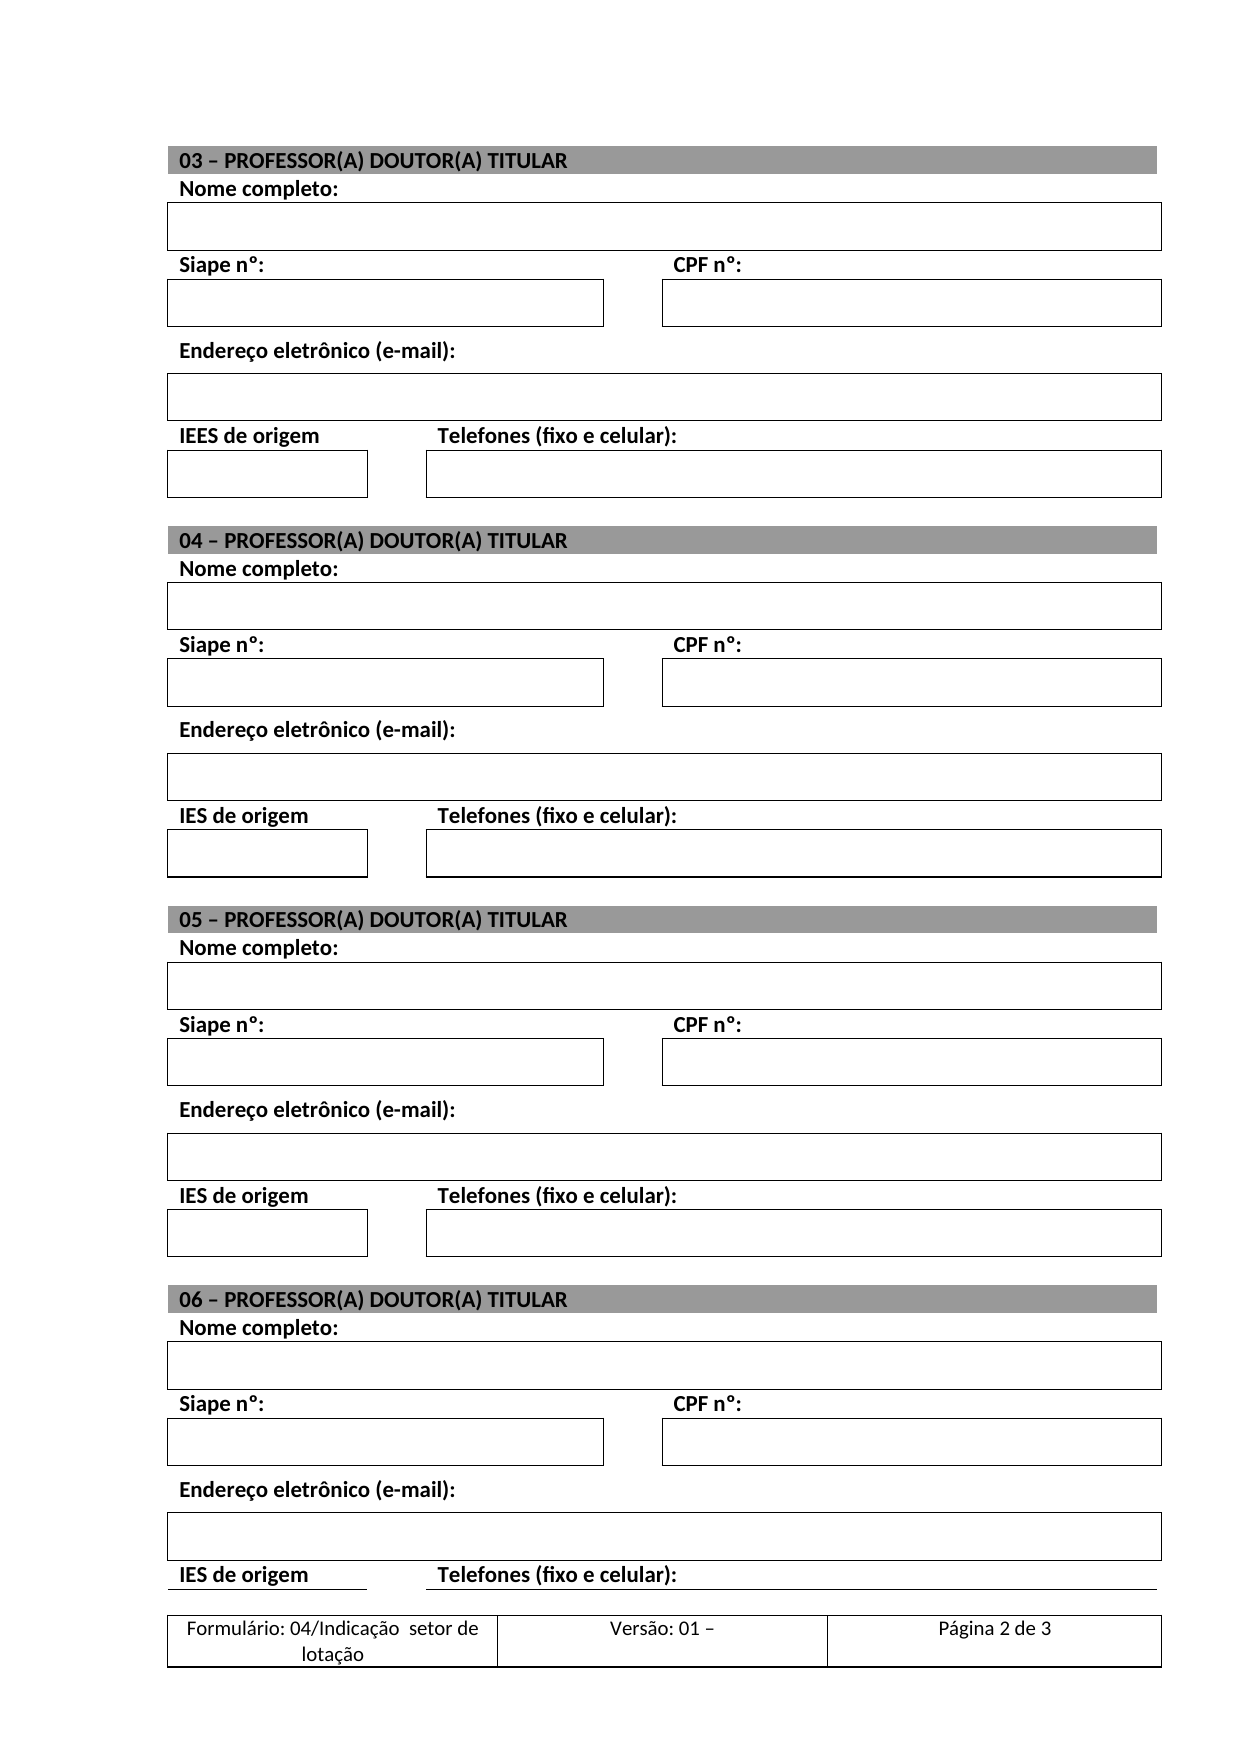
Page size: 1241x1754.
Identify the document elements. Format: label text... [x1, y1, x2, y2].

table_cell [1157, 327, 1161, 373]
table_cell [1157, 1466, 1161, 1512]
table_cell Endereço eletrônico (e-mail): [168, 1085, 1157, 1132]
table_cell [1157, 1561, 1161, 1588]
table_cell CPF nº: [662, 1010, 1157, 1038]
table_cell Telefones (fixo e celular): [426, 1561, 1157, 1588]
table_cell IES de origem [168, 1561, 367, 1588]
table_cell [603, 251, 662, 278]
table_cell [604, 279, 662, 326]
table_header 06 – PROFESSOR(A) DOUTOR(A) TITULAR [168, 1285, 1157, 1313]
table_cell [663, 659, 1161, 706]
table_header 04 – PROFESSOR(A) DOUTOR(A) TITULAR [168, 526, 1157, 554]
table_cell [1157, 1390, 1161, 1418]
table_cell [663, 1039, 1161, 1085]
table_header [1157, 146, 1161, 174]
table_cell [603, 1010, 662, 1038]
table_cell [1157, 554, 1161, 582]
table_header [1157, 906, 1161, 933]
table_cell [427, 451, 1161, 497]
table_cell [1157, 421, 1161, 449]
table_cell [1157, 630, 1161, 658]
table_header [1157, 526, 1161, 554]
table_cell [168, 1513, 1161, 1559]
table_cell Siape nº: [168, 1010, 603, 1038]
table_cell [603, 630, 662, 658]
table_cell [1157, 707, 1161, 753]
table_cell [1157, 174, 1161, 202]
table_cell [663, 1419, 1161, 1465]
table_cell [1157, 801, 1161, 829]
table_header [1157, 1285, 1161, 1313]
table_cell Nome completo: [168, 174, 1157, 202]
table_cell Nome completo: [168, 934, 1157, 962]
table_cell [168, 451, 367, 497]
table_cell [368, 1209, 426, 1256]
table_cell Telefones (fixo e celular): [426, 1181, 1157, 1209]
table_cell [168, 963, 1161, 1009]
table_cell [368, 450, 426, 497]
table_cell [168, 280, 603, 326]
table_cell IES de origem [168, 1181, 367, 1209]
table_cell [1157, 1010, 1161, 1038]
table_cell [663, 280, 1161, 326]
table_cell [367, 1181, 426, 1209]
table_cell Telefones (fixo e celular): [426, 421, 1157, 449]
table_cell [168, 830, 367, 876]
table_cell [168, 659, 603, 706]
table_cell [368, 829, 426, 876]
table_cell Telefones (fixo e celular): [426, 801, 1157, 829]
table_cell Endereço eletrônico (e-mail): [168, 706, 1157, 753]
table_cell [604, 658, 662, 706]
table_header 03 – PROFESSOR(A) DOUTOR(A) TITULAR [168, 146, 1157, 174]
table_cell [367, 421, 426, 449]
table_cell [604, 1418, 662, 1465]
table_cell [168, 203, 1161, 249]
table_cell [427, 1210, 1161, 1256]
table_cell [168, 1210, 367, 1256]
table_cell Siape nº: [168, 1390, 603, 1418]
table_cell IEES de origem [168, 421, 367, 449]
table_cell Endereço eletrônico (e-mail): [168, 326, 1157, 373]
table_cell CPF nº: [662, 251, 1157, 278]
table_cell [1157, 934, 1161, 962]
table_cell CPF nº: [662, 630, 1157, 658]
table_cell Nome completo: [168, 1313, 1157, 1341]
table_cell Siape nº: [168, 251, 603, 278]
table_cell [604, 1038, 662, 1085]
table_header 05 – PROFESSOR(A) DOUTOR(A) TITULAR [168, 906, 1157, 933]
table_cell [168, 1419, 603, 1465]
table_cell [1157, 1086, 1161, 1132]
table_cell [1157, 251, 1161, 278]
table_cell [168, 1342, 1161, 1388]
table_cell [367, 801, 426, 829]
table_cell [367, 1561, 426, 1588]
table_cell [168, 1134, 1161, 1180]
table_cell [1157, 1313, 1161, 1341]
table_cell [168, 374, 1161, 420]
table_cell [603, 1390, 662, 1418]
table_cell CPF nº: [662, 1390, 1157, 1418]
table_cell [427, 830, 1161, 876]
table_cell [168, 1039, 603, 1085]
table_cell IES de origem [168, 801, 367, 829]
table_cell [1157, 1181, 1161, 1209]
table_cell [168, 583, 1161, 629]
table_cell [168, 754, 1161, 800]
table_cell Endereço eletrônico (e-mail): [168, 1465, 1157, 1512]
table_cell Siape nº: [168, 630, 603, 658]
table_cell Nome completo: [168, 554, 1157, 582]
